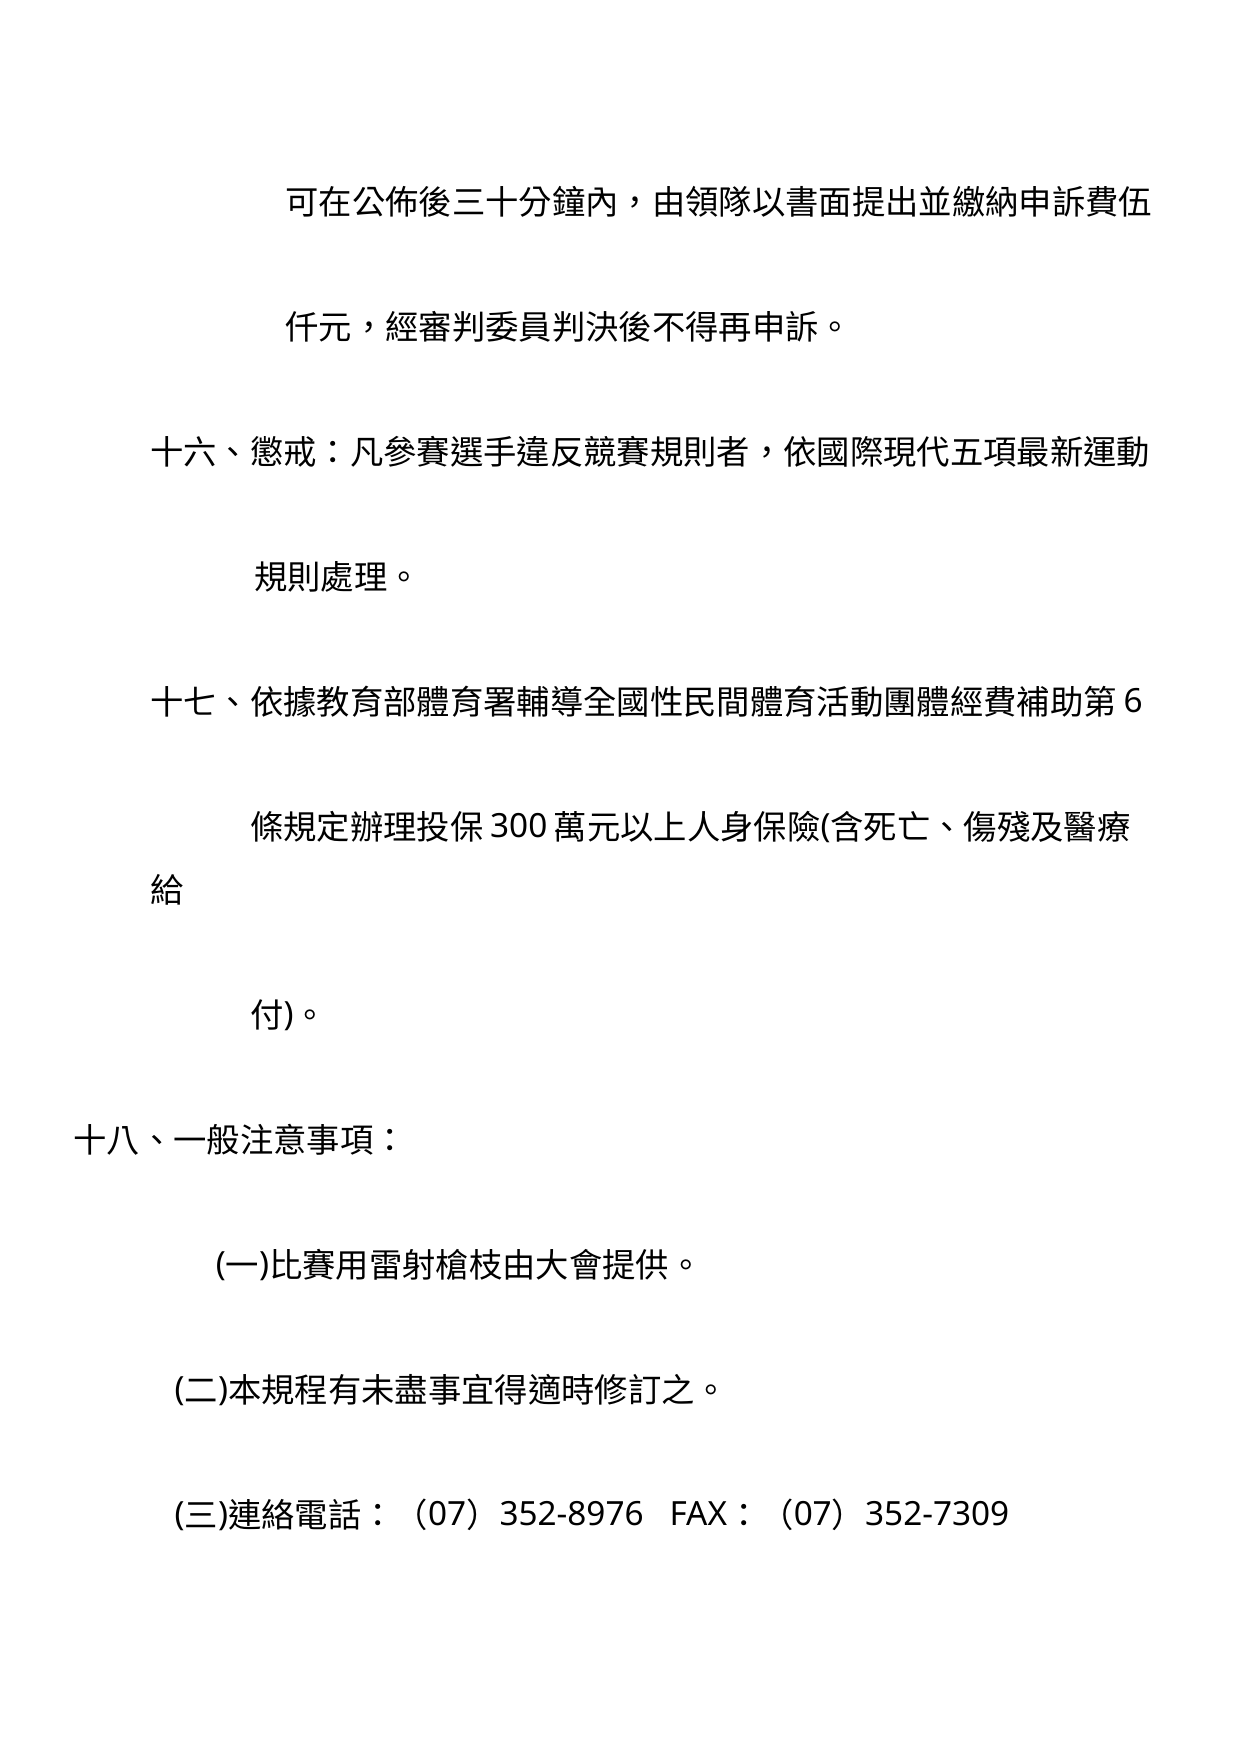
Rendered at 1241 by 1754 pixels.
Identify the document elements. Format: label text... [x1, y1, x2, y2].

text (二)本規程有未盡事宜得適時修訂之。 [131, 1346, 1162, 1408]
text (一)比賽用雷射槍枝由大會提供。 [216, 1221, 1162, 1283]
text 仟元，經審判委員判決後不得再申訴。 [276, 283, 1162, 346]
text 付)。 [150, 971, 1162, 1033]
text 規則處理。 [150, 533, 1162, 596]
text 可在公佈後三十分鐘內，由領隊以書面提出並繳納申訴費伍 [276, 158, 1162, 221]
text 十六、懲戒：凡參賽選手違反競賽規則者，依國際現代五項最新運動 [150, 408, 1162, 471]
text 條規定辦理投保300萬元以上人身保險(含死亡、傷殘及醫療給 [150, 783, 1162, 908]
text (三)連絡電話：（07）352-8976 FAX：（07）352-7309 [131, 1471, 1162, 1533]
text 十七、依據教育部體育署輔導全國性民間體育活動團體經費補助第6 [150, 658, 1162, 721]
text 十八、一般注意事項： [0, 1096, 1162, 1158]
